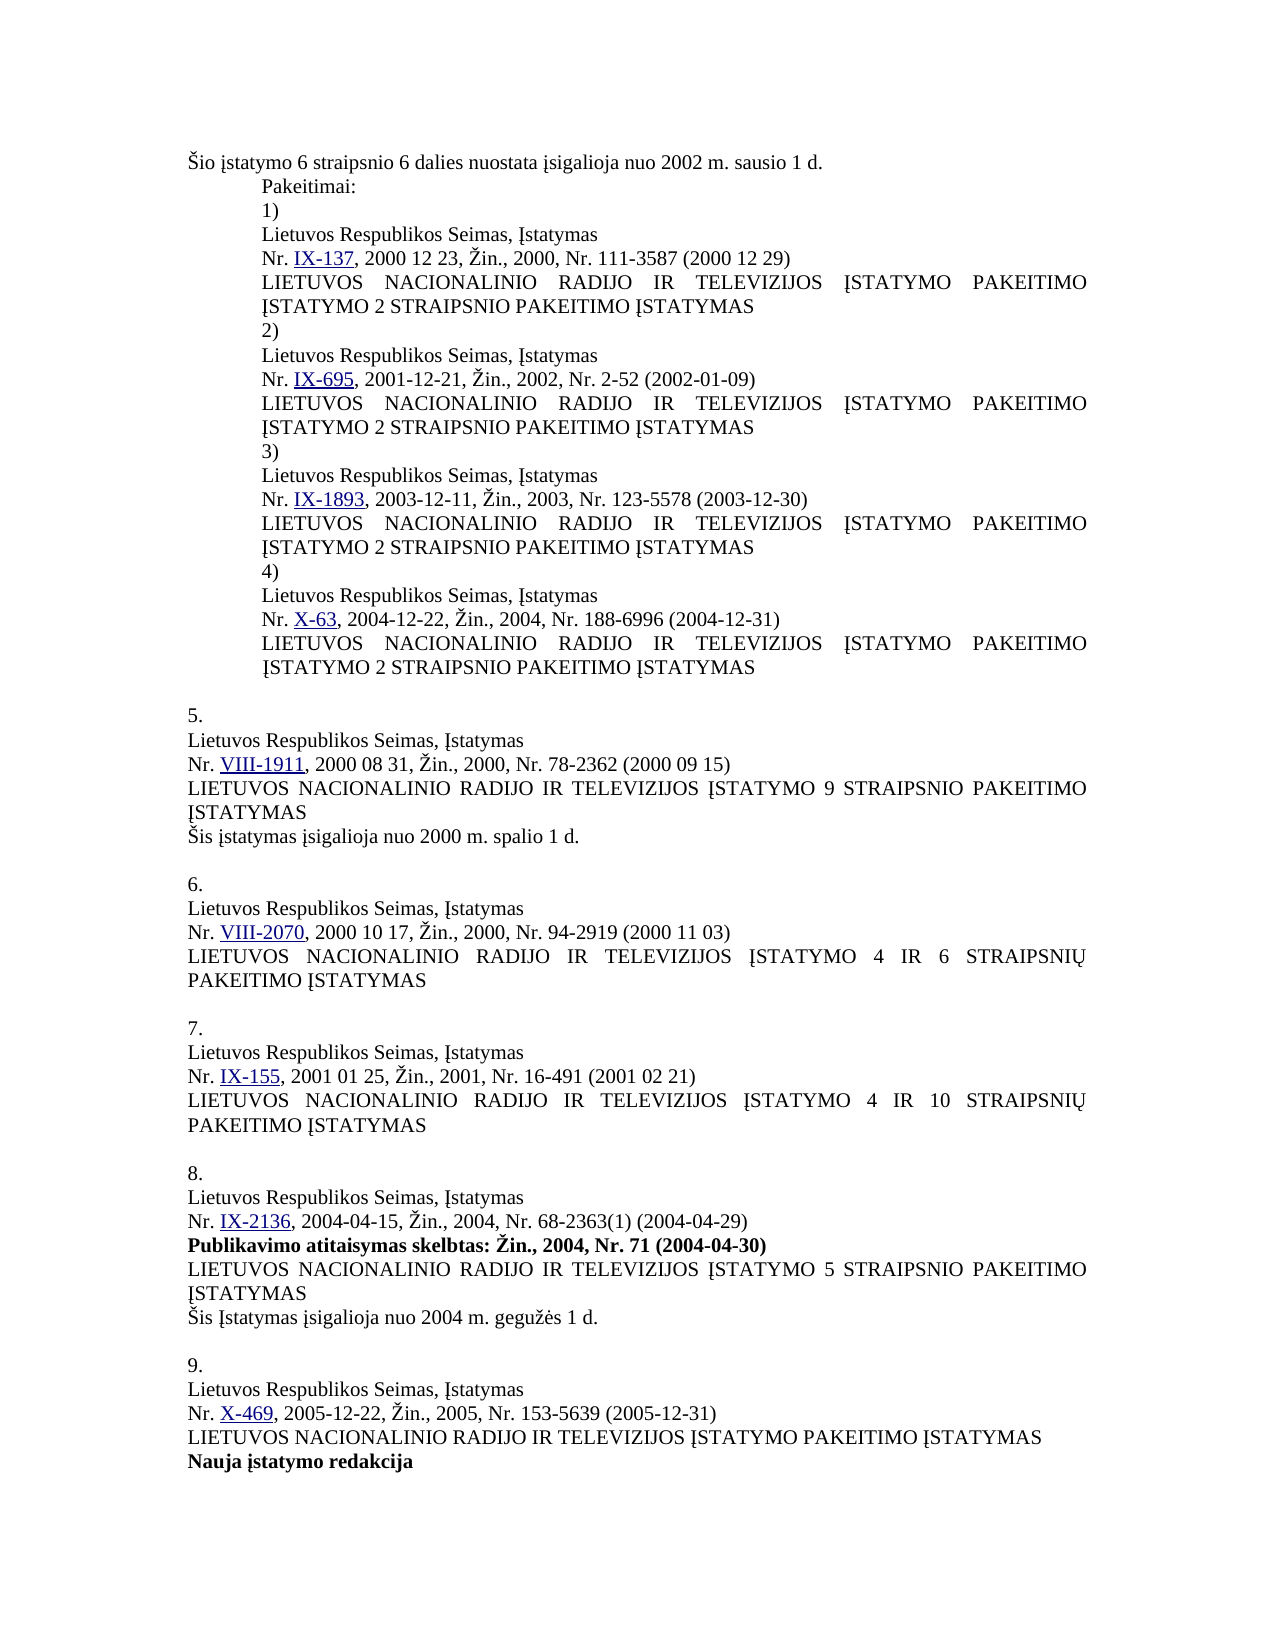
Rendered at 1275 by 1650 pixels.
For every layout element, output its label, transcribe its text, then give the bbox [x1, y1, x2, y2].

text 7. [187, 1016, 1087, 1040]
text 8. [187, 1161, 1087, 1185]
text Nr. X-469, 2005-12-22, Žin., 2005, Nr. 153-5639 (2005-12-31) [187, 1401, 1087, 1425]
text Nr. IX-1893, 2003-12-11, Žin., 2003, Nr. 123-5578 (2003-12-30) [187, 487, 1087, 511]
text Nr. IX-695, 2001-12-21, Žin., 2002, Nr. 2-52 (2002-01-09) [187, 367, 1087, 391]
text Lietuvos Respublikos Seimas, Įstatymas [187, 463, 1087, 487]
text Lietuvos Respublikos Seimas, Įstatymas [187, 1185, 1087, 1209]
text LIETUVOS NACIONALINIO RADIJO IR TELEVIZIJOS ĮSTATYMO 9 STRAIPSNIO PAKEITIMO ĮSTATYMAS [187, 776, 1087, 824]
text 9. [187, 1353, 1087, 1377]
text Nr. X-63, 2004-12-22, Žin., 2004, Nr. 188-6996 (2004-12-31) [187, 607, 1087, 631]
text Lietuvos Respublikos Seimas, Įstatymas [187, 222, 1087, 246]
text 1) [187, 198, 1087, 222]
text Lietuvos Respublikos Seimas, Įstatymas [187, 1040, 1087, 1064]
text Nr. VIII-2070, 2000 10 17, Žin., 2000, Nr. 94-2919 (2000 11 03) [187, 920, 1087, 944]
text Nr. VIII-1911, 2000 08 31, Žin., 2000, Nr. 78-2362 (2000 09 15) [187, 752, 1087, 776]
text LIETUVOS NACIONALINIO RADIJO IR TELEVIZIJOS ĮSTATYMO 4 IR 6 STRAIPSNIŲ PAKEITIMO ĮSTATYMAS [187, 944, 1087, 992]
text Lietuvos Respublikos Seimas, Įstatymas [187, 583, 1087, 607]
text 6. [187, 872, 1087, 896]
text LIETUVOS NACIONALINIO RADIJO IR TELEVIZIJOS ĮSTATYMO 5 STRAIPSNIO PAKEITIMO ĮSTATYMAS [187, 1257, 1087, 1305]
text 4) [187, 559, 1087, 583]
text Nr. IX-137, 2000 12 23, Žin., 2000, Nr. 111-3587 (2000 12 29) [187, 246, 1087, 270]
text 5. [187, 703, 1087, 727]
text Publikavimo atitaisymas skelbtas: Žin., 2004, Nr. 71 (2004-04-30) [187, 1233, 1087, 1257]
text LIETUVOS NACIONALINIO RADIJO IR TELEVIZIJOS ĮSTATYMO 4 IR 10 STRAIPSNIŲ PAKEITIMO ĮSTATYMAS [187, 1088, 1087, 1137]
text Šis įstatymas įsigalioja nuo 2000 m. spalio 1 d. [187, 824, 1087, 848]
text Nauja įstatymo redakcija [187, 1449, 1087, 1473]
text Šis Įstatymas įsigalioja nuo 2004 m. gegužės 1 d. [187, 1305, 1087, 1329]
text Lietuvos Respublikos Seimas, Įstatymas [187, 342, 1087, 367]
text LIETUVOS NACIONALINIO RADIJO IR TELEVIZIJOS ĮSTATYMO PAKEITIMO ĮSTATYMO 2 STRAIPSNIO PAKEITIMO ĮSTATYMAS [261, 511, 1087, 559]
text LIETUVOS NACIONALINIO RADIJO IR TELEVIZIJOS ĮSTATYMO PAKEITIMO ĮSTATYMO 2 STRAIPSNIO PAKEITIMO ĮSTATYMAS [261, 391, 1087, 439]
text Lietuvos Respublikos Seimas, Įstatymas [187, 727, 1087, 752]
text Lietuvos Respublikos Seimas, Įstatymas [187, 896, 1087, 920]
text LIETUVOS NACIONALINIO RADIJO IR TELEVIZIJOS ĮSTATYMO PAKEITIMO ĮSTATYMAS [187, 1425, 1087, 1449]
text Šio įstatymo 6 straipsnio 6 dalies nuostata įsigalioja nuo 2002 m. sausio 1 d. [187, 150, 1087, 174]
text Nr. IX-155, 2001 01 25, Žin., 2001, Nr. 16-491 (2001 02 21) [187, 1064, 1087, 1088]
text Pakeitimai: [187, 174, 1087, 198]
text 2) [187, 318, 1087, 342]
text Nr. IX-2136, 2004-04-15, Žin., 2004, Nr. 68-2363(1) (2004-04-29) [187, 1209, 1087, 1233]
text 3) [187, 439, 1087, 463]
text LIETUVOS NACIONALINIO RADIJO IR TELEVIZIJOS ĮSTATYMO PAKEITIMO ĮSTATYMO 2 STRAIPSNIO PAKEITIMO ĮSTATYMAS [261, 270, 1087, 318]
text LIETUVOS NACIONALINIO RADIJO IR TELEVIZIJOS ĮSTATYMO PAKEITIMO ĮSTATYMO 2 STRAIPSNIO PAKEITIMO ĮSTATYMAS [261, 631, 1087, 679]
text Lietuvos Respublikos Seimas, Įstatymas [187, 1377, 1087, 1401]
